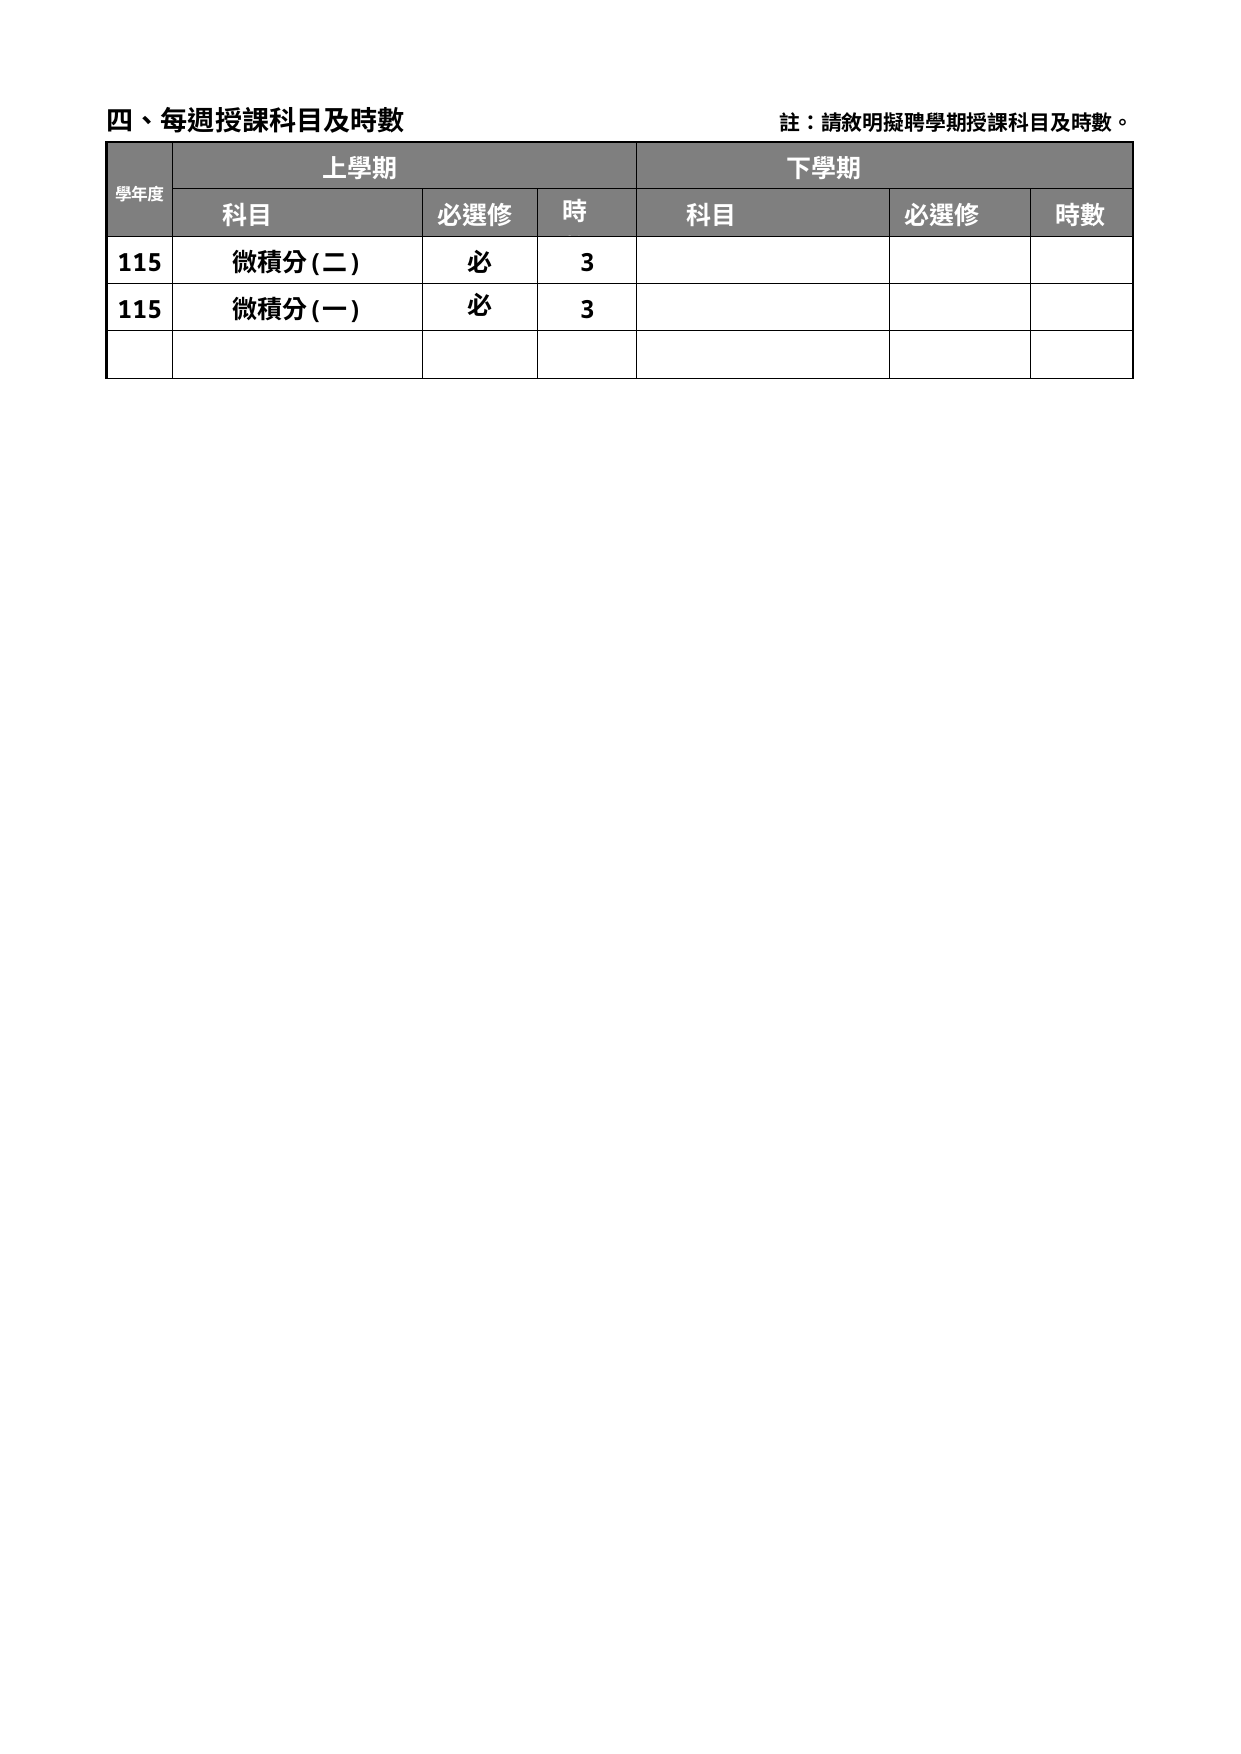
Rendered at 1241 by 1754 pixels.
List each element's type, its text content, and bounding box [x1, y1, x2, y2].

table_cell [637, 237, 889, 283]
table_cell [1142, 330, 1147, 377]
table_cell 3 [538, 284, 636, 330]
table_cell 學年度 [108, 143, 172, 236]
table_cell [1134, 330, 1138, 377]
table_cell [1134, 141, 1138, 188]
table_cell [173, 331, 422, 377]
table_cell [1142, 141, 1147, 188]
table_cell 微積分(一) [173, 284, 422, 330]
table_cell [1142, 236, 1147, 283]
table_cell [538, 331, 636, 377]
table_cell [1031, 331, 1132, 377]
table_cell [1142, 283, 1147, 330]
table_cell [1147, 188, 1153, 236]
table_cell 115 [108, 284, 172, 330]
table_cell [1147, 283, 1153, 330]
table_header 註：請敘明擬聘學期授課科目及時數。 [624, 95, 1133, 141]
table_cell 時數 [538, 189, 636, 236]
table_cell [1138, 141, 1142, 188]
table_cell 3 [538, 237, 636, 283]
table_header [1147, 95, 1153, 141]
table_cell [1147, 236, 1153, 283]
table_cell [1138, 283, 1142, 330]
table_cell [1031, 237, 1132, 283]
table_cell [1138, 188, 1142, 236]
table_header [1142, 95, 1147, 141]
table_header 四、每週授課科目及時數 [106, 95, 624, 141]
table_cell 必 [423, 284, 537, 330]
table_cell [890, 284, 1030, 330]
table_cell [423, 331, 537, 377]
table_header [1133, 95, 1138, 141]
table_cell [1134, 236, 1138, 283]
table_cell [1142, 188, 1147, 236]
table_cell [890, 237, 1030, 283]
table_cell 上學期 [173, 143, 636, 188]
table_cell [637, 284, 889, 330]
table_cell 下學期 [637, 143, 1132, 188]
table_cell 科目 [637, 189, 889, 236]
table_cell [637, 331, 889, 377]
table_cell [1138, 330, 1142, 377]
table_cell [108, 331, 172, 377]
table_cell 必選修 [423, 189, 537, 236]
table_cell 115 [108, 237, 172, 283]
table_cell 必 [423, 237, 537, 283]
table_cell [890, 331, 1030, 377]
table_cell [1138, 236, 1142, 283]
table_cell 必選修 [890, 189, 1030, 236]
table_cell [1134, 283, 1138, 330]
table_cell [1134, 188, 1138, 236]
table_cell [1031, 284, 1132, 330]
table_cell 科目 [173, 189, 422, 236]
table_header [1138, 95, 1142, 141]
table_cell [1147, 330, 1153, 377]
table_cell 微積分(二) [173, 237, 422, 283]
table_cell 時數 [1031, 189, 1132, 236]
table_cell [1147, 141, 1153, 188]
